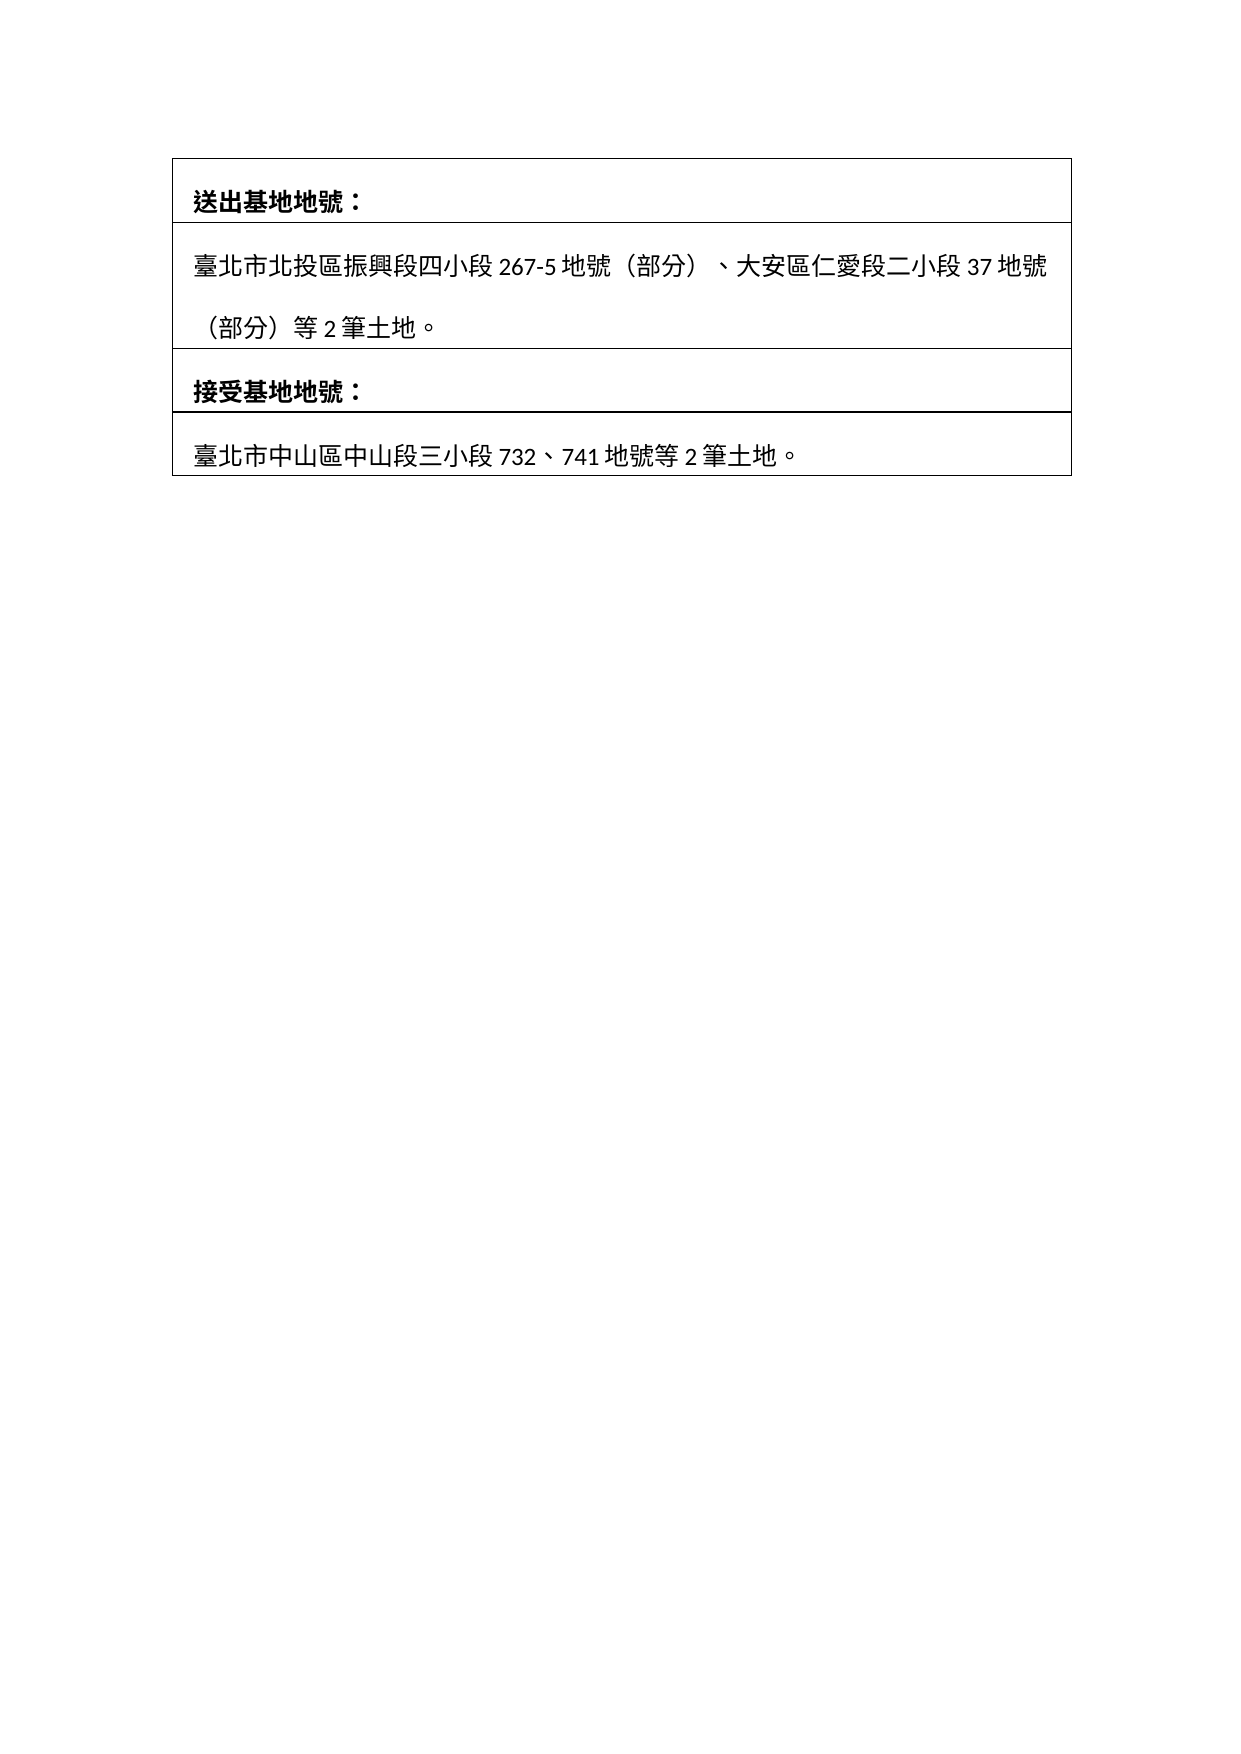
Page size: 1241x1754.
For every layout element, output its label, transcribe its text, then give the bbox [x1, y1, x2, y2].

table_cell 臺北市中山區中山段三小段732、741地號等2筆土地。 [173, 413, 1071, 475]
table_cell 臺北市北投區振興段四小段267-5地號（部分）、大安區仁愛段二小段37地號（部分）等2筆土地。 [173, 223, 1071, 348]
table_cell 接受基地地號： [173, 349, 1071, 411]
table_header 送出基地地號： [173, 159, 1071, 222]
